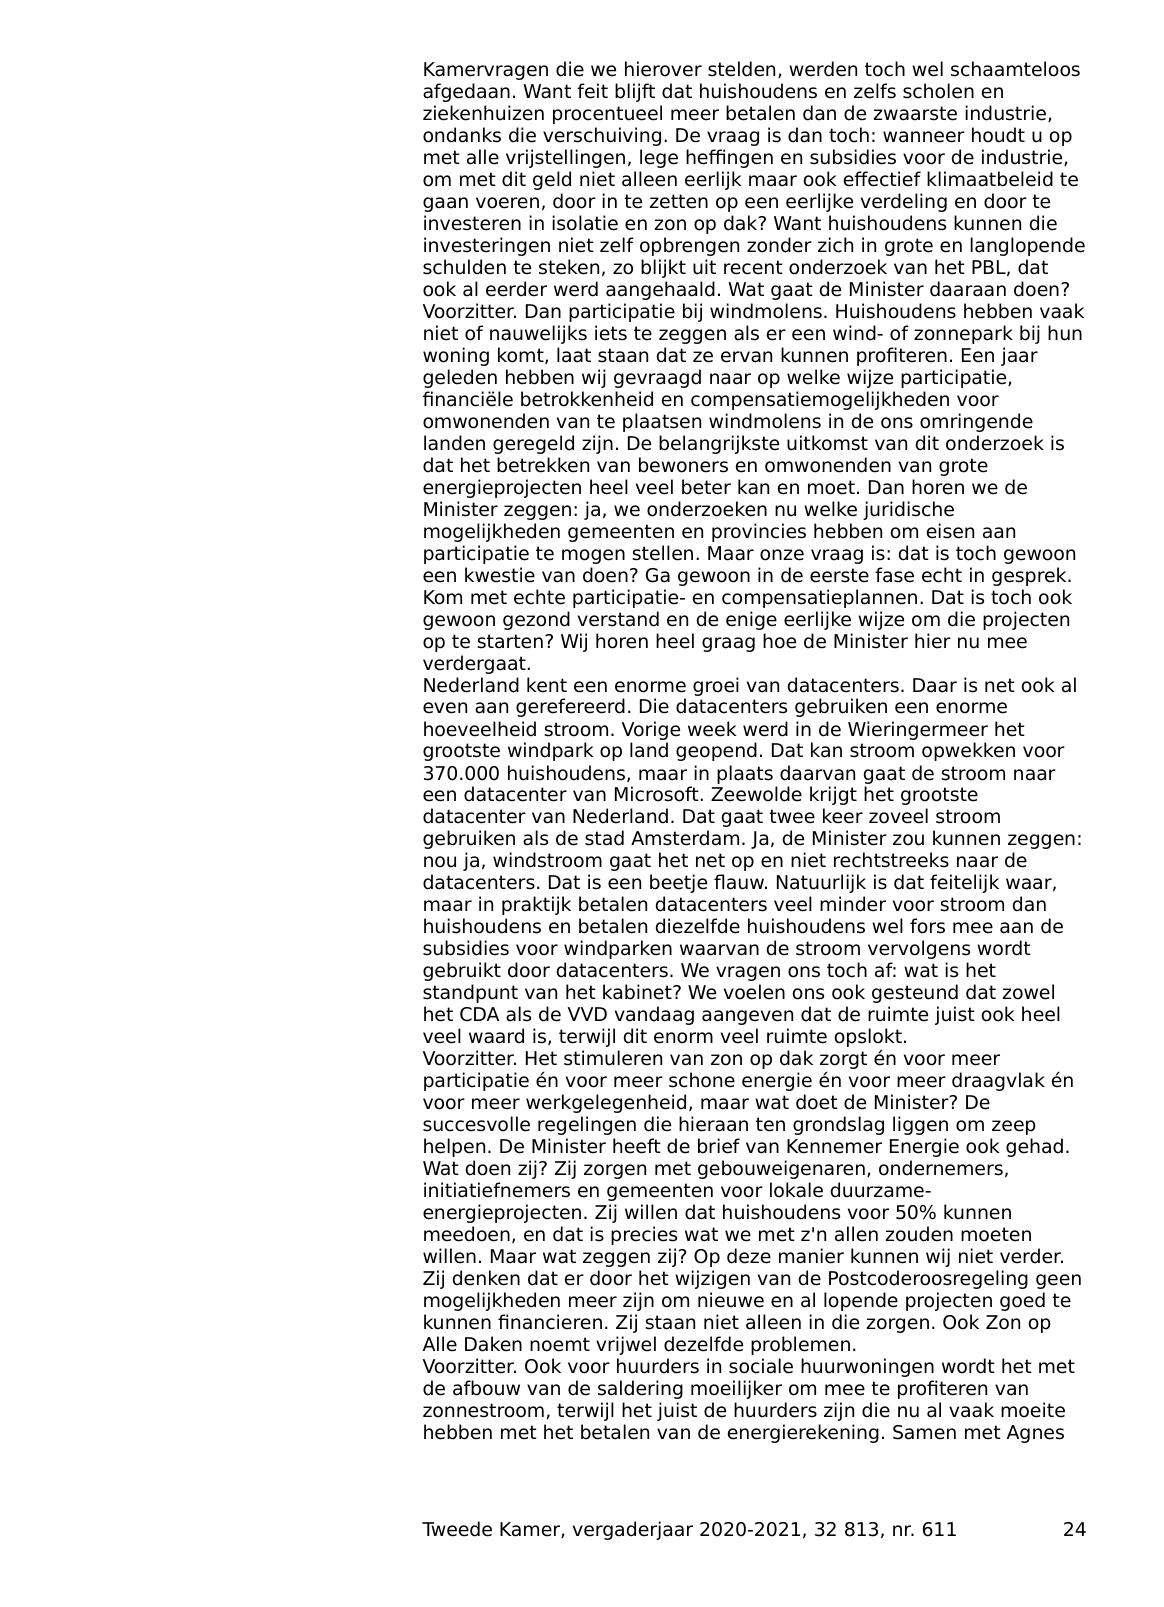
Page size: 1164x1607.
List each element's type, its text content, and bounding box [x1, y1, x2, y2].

text Voorzitter. Ook voor huurders in sociale huurwoningen wordt het met de afbouw van de saldering moeilijker om mee te profiteren van zonnestroom, terwijl het juist de huurders zijn die nu al vaak moeite hebben met het betalen van de energierekening. Samen met Agnes [422, 1356, 1087, 1444]
text Kamervragen die we hierover stelden, werden toch wel schaamteloos afgedaan. Want feit blijft dat huishoudens en zelfs scholen en ziekenhuizen procentueel meer betalen dan de zwaarste industrie, ondanks die verschuiving. De vraag is dan toch: wanneer houdt u op met alle vrijstellingen, lege heffingen en subsidies voor de industrie, om met dit geld niet alleen eerlijk maar ook effectief klimaatbeleid te gaan voeren, door in te zetten op een eerlijke verdeling en door te investeren in isolatie en zon op dak? Want huishoudens kunnen die investeringen niet zelf opbrengen zonder zich in grote en langlopende schulden te steken, zo blijkt uit recent onderzoek van het PBL, dat ook al eerder werd aangehaald. Wat gaat de Minister daaraan doen? [422, 59, 1087, 301]
text Voorzitter. Dan participatie bij windmolens. Huishoudens hebben vaak niet of nauwelijks iets te zeggen als er een wind- of zonnepark bij hun woning komt, laat staan dat ze ervan kunnen profiteren. Een jaar geleden hebben wij gevraagd naar op welke wijze participatie, financiële betrokkenheid en compensatiemogelijkheden voor omwonenden van te plaatsen windmolens in de ons omringende landen geregeld zijn. De belangrijkste uitkomst van dit onderzoek is dat het betrekken van bewoners en omwonenden van grote energieprojecten heel veel beter kan en moet. Dan horen we de Minister zeggen: ja, we onderzoeken nu welke juridische mogelijkheden gemeenten en provincies hebben om eisen aan participatie te mogen stellen. Maar onze vraag is: dat is toch gewoon een kwestie van doen? Ga gewoon in de eerste fase echt in gesprek. Kom met echte participatie- en compensatieplannen. Dat is toch ook gewoon gezond verstand en de enige eerlijke wijze om die projecten op te starten? Wij horen heel graag hoe de Minister hier nu mee verdergaat. [422, 301, 1087, 674]
text Nederland kent een enorme groei van datacenters. Daar is net ook al even aan gerefereerd. Die datacenters gebruiken een enorme hoeveelheid stroom. Vorige week werd in de Wieringermeer het grootste windpark op land geopend. Dat kan stroom opwekken voor 370.000 huishoudens, maar in plaats daarvan gaat de stroom naar een datacenter van Microsoft. Zeewolde krijgt het grootste datacenter van Nederland. Dat gaat twee keer zoveel stroom gebruiken als de stad Amsterdam. Ja, de Minister zou kunnen zeggen: nou ja, windstroom gaat het net op en niet rechtstreeks naar de datacenters. Dat is een beetje flauw. Natuurlijk is dat feitelijk waar, maar in praktijk betalen datacenters veel minder voor stroom dan huishoudens en betalen diezelfde huishoudens wel fors mee aan de subsidies voor windparken waarvan de stroom vervolgens wordt gebruikt door datacenters. We vragen ons toch af: wat is het standpunt van het kabinet? We voelen ons ook gesteund dat zowel het CDA als de VVD vandaag aangeven dat de ruimte juist ook heel veel waard is, terwijl dit enorm veel ruimte opslokt. [422, 674, 1087, 1048]
text Voorzitter. Het stimuleren van zon op dak zorgt én voor meer participatie én voor meer schone energie én voor meer draagvlak én voor meer werkgelegenheid, maar wat doet de Minister? De succesvolle regelingen die hieraan ten grondslag liggen om zeep helpen. De Minister heeft de brief van Kennemer Energie ook gehad. Wat doen zij? Zij zorgen met gebouweigenaren, ondernemers, initiatiefnemers en gemeenten voor lokale duurzame-energieprojecten. Zij willen dat huishoudens voor 50% kunnen meedoen, en dat is precies wat we met z'n allen zouden moeten willen. Maar wat zeggen zij? Op deze manier kunnen wij niet verder. Zij denken dat er door het wijzigen van de Postcoderoosregeling geen mogelijkheden meer zijn om nieuwe en al lopende projecten goed te kunnen financieren. Zij staan niet alleen in die zorgen. Ook Zon op Alle Daken noemt vrijwel dezelfde problemen. [422, 1048, 1087, 1356]
